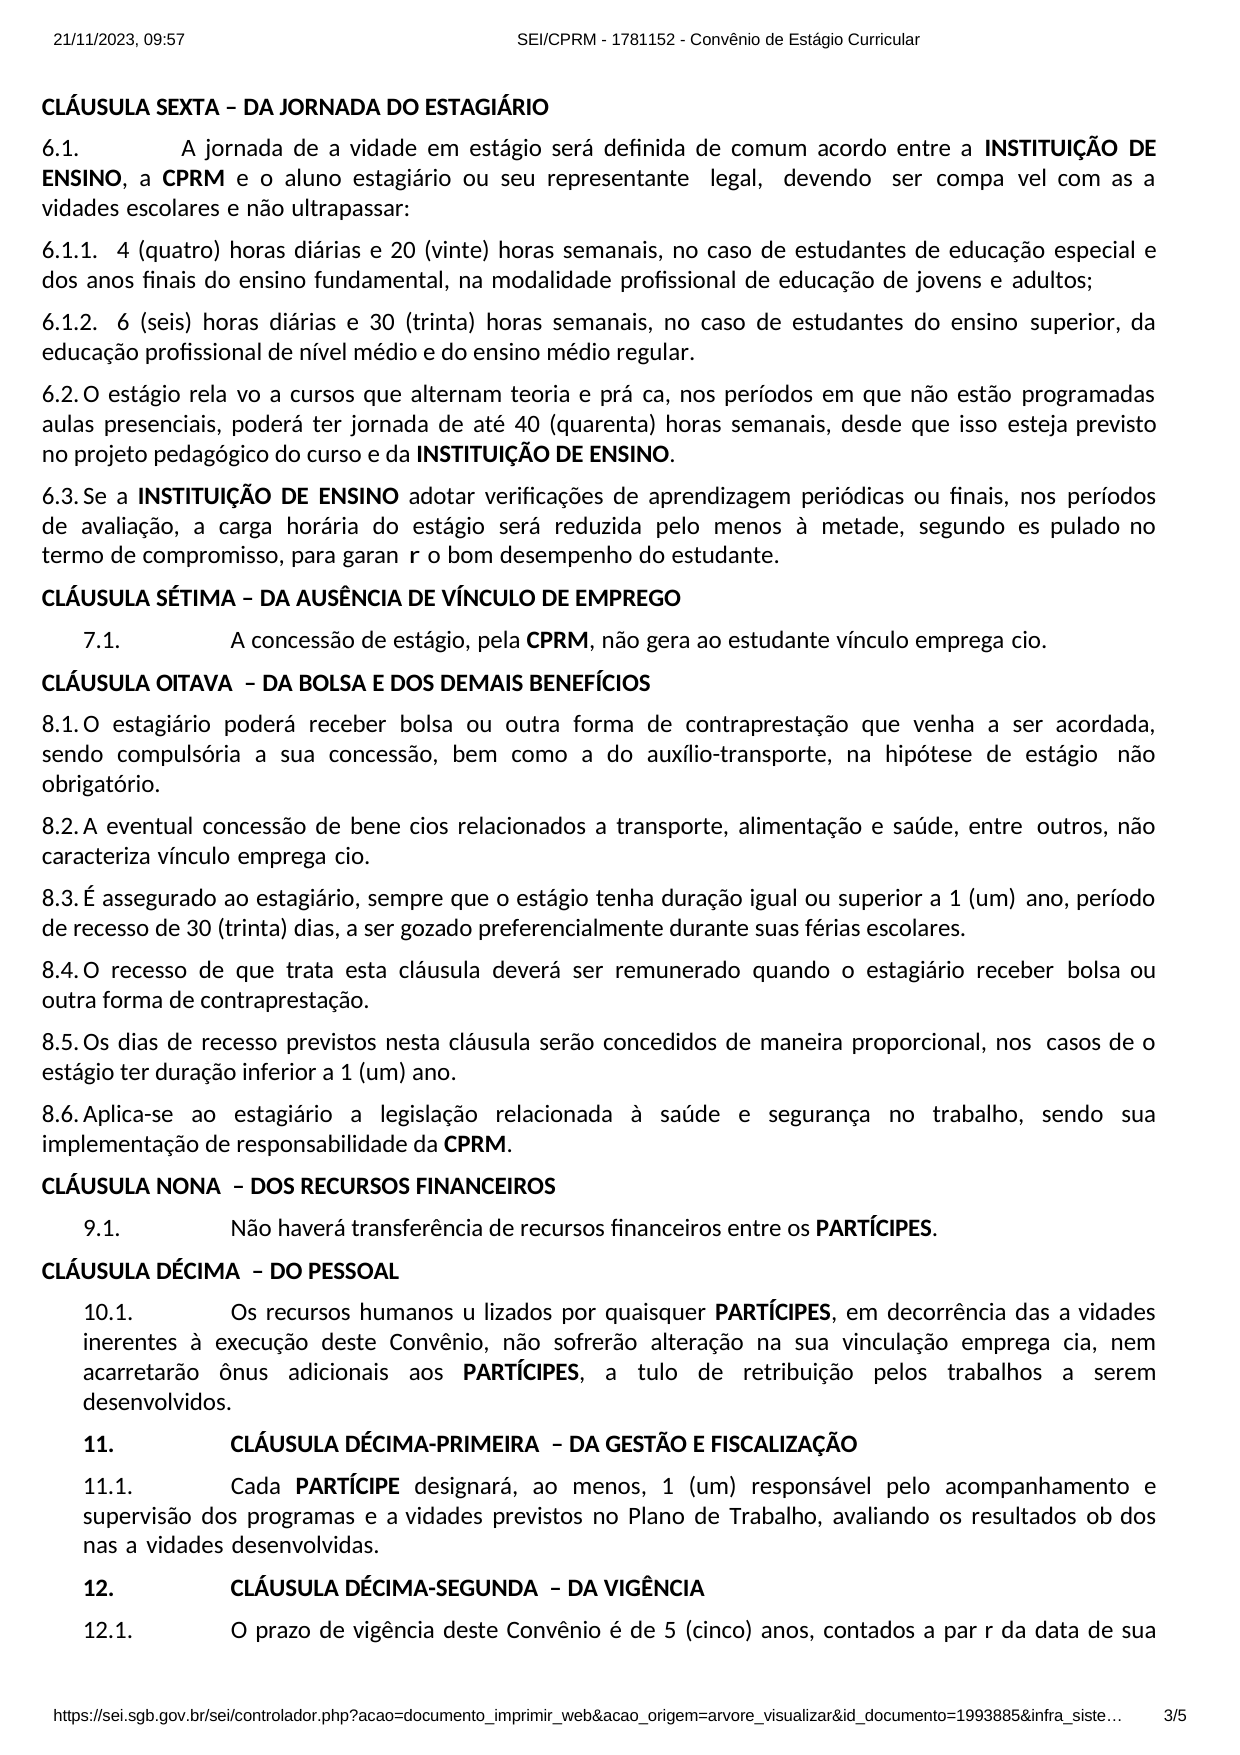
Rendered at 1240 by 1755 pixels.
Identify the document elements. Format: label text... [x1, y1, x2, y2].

list É assegurado ao estagiário, sempre que o estágio tenha duração igual ou superior a 1 (um) ano, período de recesso de 30 (trinta) dias, a ser gozado preferencialmente durante suas férias escolares. [42, 882, 1157, 942]
list A concessão de estágio, pela CPRM, não gera ao estudante vínculo emprega cio. [83, 624, 1198, 655]
list 4 (quatro) horas diárias e 20 (vinte) horas semanais, no caso de estudantes de educação especial e dos anos ﬁnais do ensino fundamental, na modalidade proﬁssional de educação de jovens e adultos; [42, 235, 1157, 294]
list CLÁUSULA OITAVA – DA BOLSA E DOS DEMAIS BENEFÍCIOS [0, 667, 1198, 697]
list CLÁUSULA DÉCIMA-PRIMEIRA – DA GESTÃO E FISCALIZAÇÃO [83, 1428, 1198, 1459]
list Cada PARTÍCIPE designará, ao menos, 1 (um) responsável pelo acompanhamento e supervisão dos programas e a vidades previstos no Plano de Trabalho, avaliando os resultados ob dos nas a vidades desenvolvidas. [83, 1471, 1157, 1560]
list Aplica-se ao estagiário a legislação relacionada à saúde e segurança no trabalho, sendo sua implementação de responsabilidade da CPRM. [42, 1098, 1157, 1158]
list O recesso de que trata esta cláusula deverá ser remunerado quando o estagiário receber bolsa ou outra forma de contraprestação. [42, 954, 1157, 1014]
list O estagiário poderá receber bolsa ou outra forma de contraprestação que venha a ser acordada, sendo compulsória a sua concessão, bem como a do auxílio-transporte, na hipótese de estágio não obrigatório. [42, 709, 1157, 798]
list A jornada de a vidade em estágio será deﬁnida de comum acordo entre a INSTITUIÇÃO DE ENSINO, a CPRM e o aluno estagiário ou seu representante legal, devendo ser compa vel com as a vidades escolares e não ultrapassar: [42, 133, 1157, 222]
list CLÁUSULA NONA – DOS RECURSOS FINANCEIROS [0, 1170, 1198, 1201]
list CLÁUSULA DÉCIMA-SEGUNDA – DA VIGÊNCIA [83, 1572, 1198, 1603]
list CLÁUSULA DÉCIMA – DO PESSOAL [0, 1255, 1198, 1285]
list O prazo de vigência deste Convênio é de 5 (cinco) anos, contados a par r da data de sua [83, 1614, 1157, 1644]
list Se a INSTITUIÇÃO DE ENSINO adotar veriﬁcações de aprendizagem periódicas ou ﬁnais, nos períodos de avaliação, a carga horária do estágio será reduzida pelo menos à metade, segundo es pulado no termo de compromisso, para garan r o bom desempenho do estudante. [42, 481, 1157, 570]
list A eventual concessão de bene cios relacionados a transporte, alimentação e saúde, entre outros, não caracteriza vínculo emprega cio. [42, 811, 1157, 870]
list O estágio rela vo a cursos que alternam teoria e prá ca, nos períodos em que não estão programadas aulas presenciais, poderá ter jornada de até 40 (quarenta) horas semanais, desde que isso esteja previsto no projeto pedagógico do curso e da INSTITUIÇÃO DE ENSINO. [42, 379, 1157, 468]
list Os recursos humanos u lizados por quaisquer PARTÍCIPES, em decorrência das a vidades inerentes à execução deste Convênio, não sofrerão alteração na sua vinculação emprega cia, nem acarretarão ônus adicionais aos PARTÍCIPES, a tulo de retribuição pelos trabalhos a serem desenvolvidos. [83, 1297, 1157, 1416]
list CLÁUSULA SÉTIMA – DA AUSÊNCIA DE VÍNCULO DE EMPREGO [0, 582, 1198, 613]
list CLÁUSULA SEXTA – DA JORNADA DO ESTAGIÁRIO [0, 91, 1198, 121]
list Não haverá transferência de recursos ﬁnanceiros entre os PARTÍCIPES. [83, 1213, 1198, 1243]
list 6 (seis) horas diárias e 30 (trinta) horas semanais, no caso de estudantes do ensino superior, da educação proﬁssional de nível médio e do ensino médio regular. [42, 307, 1157, 366]
list Os dias de recesso previstos nesta cláusula serão concedidos de maneira proporcional, nos casos de o estágio ter duração inferior a 1 (um) ano. [42, 1026, 1157, 1086]
